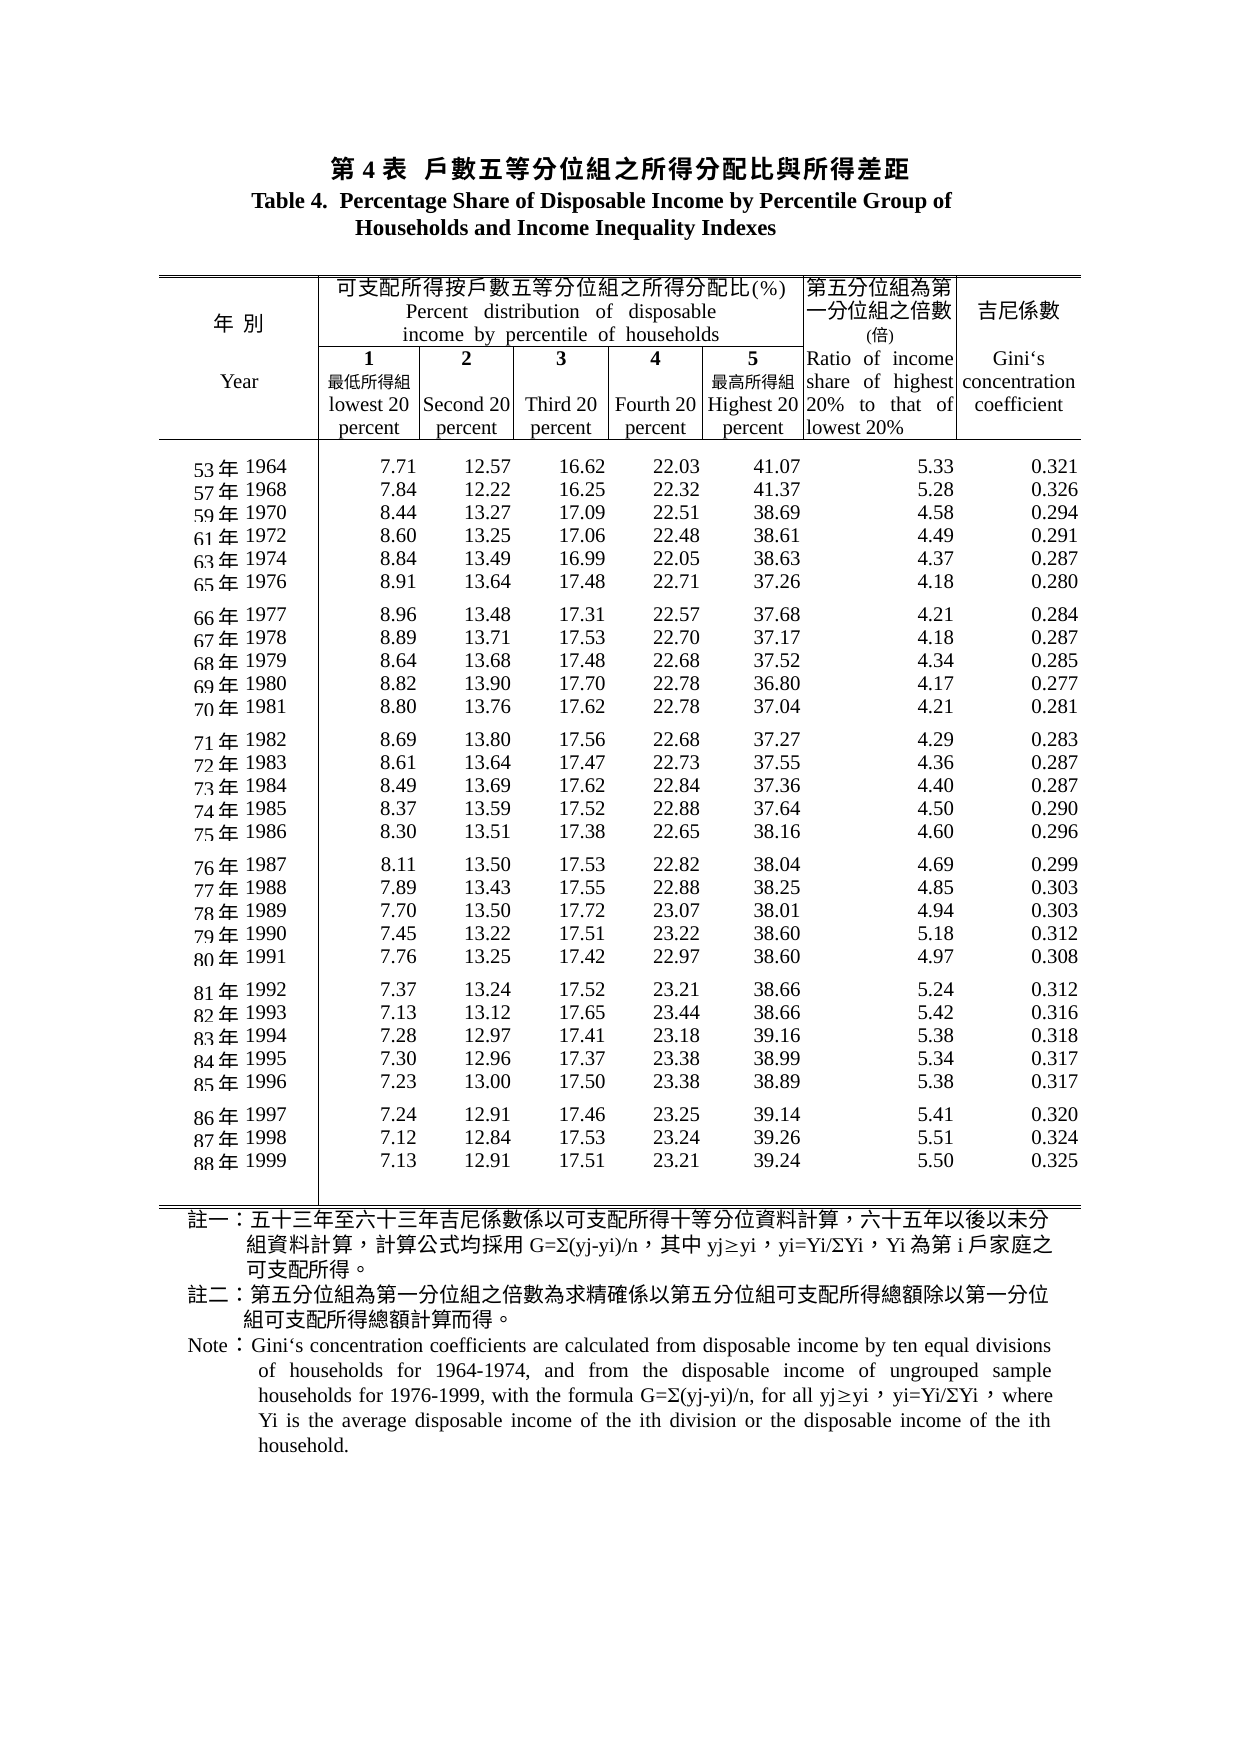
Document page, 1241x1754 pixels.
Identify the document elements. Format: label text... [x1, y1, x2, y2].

table_cell 17.52 [514, 795, 608, 818]
table_cell 7.76 [319, 943, 419, 966]
table_cell 17.46 [514, 1101, 608, 1124]
table_cell 23.18 [608, 1022, 703, 1045]
table_cell 23.21 [608, 1147, 703, 1170]
table_cell [957, 1193, 1081, 1205]
table_cell 13.68 [419, 647, 514, 670]
table_cell 22.70 [608, 624, 703, 647]
table_cell 1992 [242, 976, 318, 999]
table_cell 1989 [242, 897, 318, 920]
table_cell 5.51 [803, 1124, 957, 1147]
table_cell [703, 841, 803, 851]
table_cell [242, 1091, 318, 1101]
table_cell 0.312 [957, 920, 1081, 943]
table_cell [957, 1091, 1081, 1101]
table_cell [319, 966, 419, 976]
table_cell 7.71 [319, 453, 419, 476]
table_cell 22.57 [608, 601, 703, 624]
table_cell [159, 716, 242, 726]
table_cell [159, 1091, 242, 1101]
table_cell 38.60 [703, 943, 803, 966]
table_cell 23.07 [608, 897, 703, 920]
table_cell [803, 440, 957, 453]
table_cell [319, 440, 419, 453]
table_cell 78年 [159, 897, 242, 920]
table_cell 87年 [159, 1124, 242, 1147]
table_cell 4.40 [803, 772, 957, 795]
table_cell 22.82 [608, 851, 703, 874]
table_cell 0.326 [957, 476, 1081, 499]
table_cell [419, 1170, 514, 1193]
table_cell 7.70 [319, 897, 419, 920]
table_cell 1985 [242, 795, 318, 818]
table_cell 17.09 [514, 499, 608, 522]
table_cell [803, 1193, 957, 1205]
table_cell 17.53 [514, 851, 608, 874]
table_cell 4.50 [803, 795, 957, 818]
table_cell 22.84 [608, 772, 703, 795]
table_cell 1980 [242, 670, 318, 693]
table_cell 4.21 [803, 601, 957, 624]
table_cell 7.37 [319, 976, 419, 999]
table_cell [242, 1170, 318, 1193]
table_cell [803, 591, 957, 601]
table_cell 4.49 [803, 522, 957, 545]
table_cell 13.25 [419, 943, 514, 966]
table_cell [242, 841, 318, 851]
table_cell [242, 716, 318, 726]
table_cell 17.06 [514, 522, 608, 545]
table_cell [957, 591, 1081, 601]
table_cell 61年 [159, 522, 242, 545]
table_cell 0.277 [957, 670, 1081, 693]
table_cell [419, 1091, 514, 1101]
table_cell 22.97 [608, 943, 703, 966]
table_cell 1993 [242, 999, 318, 1022]
table_cell [159, 841, 242, 851]
table_cell 23.22 [608, 920, 703, 943]
table_cell 17.53 [514, 624, 608, 647]
table_cell 1982 [242, 726, 318, 749]
table_cell [159, 440, 242, 453]
table_cell 13.64 [419, 568, 514, 591]
table_cell 17.62 [514, 772, 608, 795]
table_cell 1970 [242, 499, 318, 522]
table_cell 12.97 [419, 1022, 514, 1045]
table_cell 23.24 [608, 1124, 703, 1147]
table_cell 1994 [242, 1022, 318, 1045]
table_cell 0.287 [957, 545, 1081, 568]
table_cell 38.89 [703, 1068, 803, 1091]
table_cell 13.64 [419, 749, 514, 772]
table_cell 0.296 [957, 818, 1081, 841]
table_cell 3 Third 20 percent [514, 347, 608, 439]
table_cell 59年 [159, 499, 242, 522]
table_cell 4.60 [803, 818, 957, 841]
table_cell [419, 591, 514, 601]
table_cell 0.283 [957, 726, 1081, 749]
table_cell 23.21 [608, 976, 703, 999]
table_cell 22.71 [608, 568, 703, 591]
table_cell 1976 [242, 568, 318, 591]
table_cell [419, 716, 514, 726]
table_cell 23.25 [608, 1101, 703, 1124]
table_cell 5.38 [803, 1022, 957, 1045]
table_cell 0.308 [957, 943, 1081, 966]
table_cell 5.33 [803, 453, 957, 476]
table_cell [419, 841, 514, 851]
table_cell [242, 440, 318, 453]
table_cell 1999 [242, 1147, 318, 1170]
table_cell 8.64 [319, 647, 419, 670]
table_cell 80年 [159, 943, 242, 966]
table_cell 8.82 [319, 670, 419, 693]
table_cell 8.89 [319, 624, 419, 647]
table_cell 17.55 [514, 874, 608, 897]
table_cell 4.58 [803, 499, 957, 522]
table_cell Year [159, 346, 318, 439]
table_cell 4.29 [803, 726, 957, 749]
table_cell [514, 1193, 608, 1205]
table_cell 4.97 [803, 943, 957, 966]
table_cell 79年 [159, 920, 242, 943]
table_cell 1986 [242, 818, 318, 841]
table_cell 57年 [159, 476, 242, 499]
table_cell 13.43 [419, 874, 514, 897]
table_cell 12.84 [419, 1124, 514, 1147]
table_cell 4.36 [803, 749, 957, 772]
table_cell 73年 [159, 772, 242, 795]
table_cell 8.61 [319, 749, 419, 772]
table_cell 12.91 [419, 1101, 514, 1124]
table_cell 63年 [159, 545, 242, 568]
table_cell Table 4. Percentage Share of Disposable Income by Percentile Group of Households and Income Inequality Indexes [159, 188, 1081, 242]
table_cell 吉尼係數 [957, 278, 1081, 346]
table_cell 可支配所得按戶數五等分位組之所得分配比(%) Percent distribution of disposable income by percentile of households [319, 278, 803, 346]
table_cell 8.84 [319, 545, 419, 568]
table_cell 8.44 [319, 499, 419, 522]
table_cell 23.38 [608, 1045, 703, 1068]
table_cell [159, 966, 242, 976]
table_cell 22.03 [608, 453, 703, 476]
table_cell 4.18 [803, 624, 957, 647]
table_cell 0.325 [957, 1147, 1081, 1170]
table_cell 8.80 [319, 693, 419, 716]
table_cell 37.27 [703, 726, 803, 749]
table_cell 1988 [242, 874, 318, 897]
table_cell 17.37 [514, 1045, 608, 1068]
table_cell 39.26 [703, 1124, 803, 1147]
table_cell 8.69 [319, 726, 419, 749]
table_cell [242, 1193, 318, 1205]
table_cell 5.18 [803, 920, 957, 943]
table_cell 17.65 [514, 999, 608, 1022]
text Note：Gini‘s concentration coefficients are calculated from disposable income by ten equal divisions of households for 1964-1974, and from the disposable income of ungrouped sample households for 1976-1999, with the formula G=(yj-yi)/n, for all yjyi，yi=Yi/Yi，where Yi is the average disposable income of the ith division or the disposable income of the ith household. [187, 1333, 1053, 1458]
table_cell 38.66 [703, 999, 803, 1022]
table_cell 7.30 [319, 1045, 419, 1068]
table_cell 13.90 [419, 670, 514, 693]
table_cell 22.73 [608, 749, 703, 772]
table_cell 7.89 [319, 874, 419, 897]
table_cell 1 最低所得組 lowest 20 percent [319, 347, 419, 439]
table_cell [319, 1170, 419, 1193]
table_cell 77年 [159, 874, 242, 897]
table_cell [703, 591, 803, 601]
table_cell 0.318 [957, 1022, 1081, 1045]
table_cell 7.45 [319, 920, 419, 943]
table_cell [703, 1170, 803, 1193]
table_cell [608, 1091, 703, 1101]
table_cell [957, 716, 1081, 726]
table_cell [803, 716, 957, 726]
table_cell 37.55 [703, 749, 803, 772]
table_cell 71年 [159, 726, 242, 749]
table_cell [608, 440, 703, 453]
table_cell 17.50 [514, 1068, 608, 1091]
table_cell 0.287 [957, 772, 1081, 795]
table_cell 1977 [242, 601, 318, 624]
table_cell 17.48 [514, 568, 608, 591]
table_cell 7.84 [319, 476, 419, 499]
table_cell 4.17 [803, 670, 957, 693]
table_cell [703, 966, 803, 976]
table_cell 5.42 [803, 999, 957, 1022]
table_cell 5.28 [803, 476, 957, 499]
table_cell 4.69 [803, 851, 957, 874]
table_cell 22.78 [608, 670, 703, 693]
table_cell 84年 [159, 1045, 242, 1068]
table_cell 1987 [242, 851, 318, 874]
table_cell [319, 1091, 419, 1101]
table_cell [159, 1170, 242, 1193]
table_cell 74年 [159, 795, 242, 818]
table_cell 5.34 [803, 1045, 957, 1068]
table_cell 4.21 [803, 693, 957, 716]
table_cell 1984 [242, 772, 318, 795]
table_cell 38.60 [703, 920, 803, 943]
table_cell [319, 1193, 419, 1205]
table_cell 0.303 [957, 874, 1081, 897]
table_cell 13.00 [419, 1068, 514, 1091]
table_cell [514, 1170, 608, 1193]
table_cell 8.60 [319, 522, 419, 545]
table_cell [514, 1091, 608, 1101]
table_cell [957, 966, 1081, 976]
table_cell 37.17 [703, 624, 803, 647]
table_cell 0.287 [957, 624, 1081, 647]
table_cell 13.50 [419, 851, 514, 874]
table_cell 13.49 [419, 545, 514, 568]
table_cell 0.312 [957, 976, 1081, 999]
table_cell 1995 [242, 1045, 318, 1068]
table_cell 12.57 [419, 453, 514, 476]
table_cell 0.324 [957, 1124, 1081, 1147]
table_cell [514, 966, 608, 976]
table_cell 39.24 [703, 1147, 803, 1170]
table_cell [419, 440, 514, 453]
table_cell 85年 [159, 1068, 242, 1091]
table_cell 36.80 [703, 670, 803, 693]
table_cell 1996 [242, 1068, 318, 1091]
table_cell 5.38 [803, 1068, 957, 1091]
table_cell 8.37 [319, 795, 419, 818]
table_cell [319, 716, 419, 726]
table_cell 81年 [159, 976, 242, 999]
table_cell [957, 841, 1081, 851]
table_cell 1990 [242, 920, 318, 943]
table_cell 0.320 [957, 1101, 1081, 1124]
table_cell 13.71 [419, 624, 514, 647]
table_cell 5.50 [803, 1147, 957, 1170]
table_cell 88年 [159, 1147, 242, 1170]
table_cell 37.26 [703, 568, 803, 591]
table_cell [803, 1091, 957, 1101]
table_cell [803, 841, 957, 851]
table_cell 7.12 [319, 1124, 419, 1147]
table_cell 17.70 [514, 670, 608, 693]
table_cell 37.36 [703, 772, 803, 795]
table_cell 70年 [159, 693, 242, 716]
table_cell 38.04 [703, 851, 803, 874]
table_cell Ratio of income share of highest 20% to that of lowest 20% [804, 346, 956, 439]
table_cell 22.48 [608, 522, 703, 545]
table_cell [608, 1193, 703, 1205]
table_cell 7.13 [319, 1147, 419, 1170]
table_cell 17.31 [514, 601, 608, 624]
table_header 第4表 戶數五等分位組之所得分配比與所得差距 [159, 150, 1081, 187]
table_cell 13.50 [419, 897, 514, 920]
table_cell [608, 841, 703, 851]
table_cell 65年 [159, 568, 242, 591]
table_cell 0.281 [957, 693, 1081, 716]
table_cell [419, 966, 514, 976]
table_cell 68年 [159, 647, 242, 670]
table_cell 1983 [242, 749, 318, 772]
table_cell 0.287 [957, 749, 1081, 772]
table_cell [514, 440, 608, 453]
table_cell 13.51 [419, 818, 514, 841]
table_cell 13.69 [419, 772, 514, 795]
table_cell 7.23 [319, 1068, 419, 1091]
table_cell 22.78 [608, 693, 703, 716]
table_cell 13.80 [419, 726, 514, 749]
table_cell 8.30 [319, 818, 419, 841]
table_cell [957, 1170, 1081, 1193]
table_cell 16.99 [514, 545, 608, 568]
table_cell 13.25 [419, 522, 514, 545]
table_cell [159, 242, 1081, 258]
table_cell 67年 [159, 624, 242, 647]
table_cell 13.59 [419, 795, 514, 818]
table_cell 0.291 [957, 522, 1081, 545]
table_cell [159, 1193, 242, 1205]
text 註一：五十三年至六十三年吉尼係數係以可支配所得十等分位資料計算，六十五年以後以未分組資料計算，計算公式均採用G=(yj-yi)/n，其中yjyi，yi=Yi/Yi，Yi為第i戶家庭之可支配所得。 [187, 1209, 1053, 1283]
table_cell 17.41 [514, 1022, 608, 1045]
table_cell [514, 716, 608, 726]
table_cell 17.72 [514, 897, 608, 920]
table_cell Gini‘s concentration coefficient [957, 346, 1081, 439]
table_cell 37.64 [703, 795, 803, 818]
table_cell 17.47 [514, 749, 608, 772]
table_cell 1972 [242, 522, 318, 545]
table_cell [242, 591, 318, 601]
table_cell 2 Second 20 percent [420, 347, 513, 439]
table_cell 13.48 [419, 601, 514, 624]
table_cell 1998 [242, 1124, 318, 1147]
table_cell [159, 258, 1081, 275]
table_cell [957, 440, 1081, 453]
table_cell [608, 591, 703, 601]
table_cell 0.316 [957, 999, 1081, 1022]
table_cell 22.88 [608, 874, 703, 897]
table_cell 66年 [159, 601, 242, 624]
table_cell 13.12 [419, 999, 514, 1022]
table_cell 17.51 [514, 1147, 608, 1170]
table_cell 0.284 [957, 601, 1081, 624]
table_cell 0.321 [957, 453, 1081, 476]
table_cell 16.62 [514, 453, 608, 476]
table_cell [703, 1091, 803, 1101]
table_cell 5.41 [803, 1101, 957, 1124]
table_cell 23.38 [608, 1068, 703, 1091]
table_cell 17.38 [514, 818, 608, 841]
table_cell 17.52 [514, 976, 608, 999]
table_cell 38.16 [703, 818, 803, 841]
table_cell 4.85 [803, 874, 957, 897]
table_cell 0.285 [957, 647, 1081, 670]
table_cell 38.69 [703, 499, 803, 522]
table_cell 38.99 [703, 1045, 803, 1068]
table_cell 年 別 [159, 278, 318, 346]
table_cell [514, 591, 608, 601]
table_cell 0.290 [957, 795, 1081, 818]
table_cell 38.01 [703, 897, 803, 920]
table_cell [242, 966, 318, 976]
table_cell 13.76 [419, 693, 514, 716]
table_cell [419, 1193, 514, 1205]
table_cell 8.11 [319, 851, 419, 874]
table_cell 38.25 [703, 874, 803, 897]
table_cell 38.63 [703, 545, 803, 568]
table_cell 17.62 [514, 693, 608, 716]
table_cell 1978 [242, 624, 318, 647]
table_cell 16.25 [514, 476, 608, 499]
table_cell 38.61 [703, 522, 803, 545]
table_cell [703, 1193, 803, 1205]
table_cell 38.66 [703, 976, 803, 999]
text 註二：第五分位組為第一分位組之倍數為求精確係以第五分位組可支配所得總額除以第一分位組可支配所得總額計算而得。 [187, 1283, 1053, 1333]
table_cell 41.07 [703, 453, 803, 476]
table_cell 13.27 [419, 499, 514, 522]
table_cell 5.24 [803, 976, 957, 999]
table_cell [608, 716, 703, 726]
table_cell 8.96 [319, 601, 419, 624]
table_cell [514, 841, 608, 851]
table_cell 17.56 [514, 726, 608, 749]
table_cell 22.68 [608, 647, 703, 670]
table_cell 17.42 [514, 943, 608, 966]
table_cell 5 最高所得組 Highest 20 percent [703, 347, 803, 439]
table_cell 4.18 [803, 568, 957, 591]
table_cell [803, 966, 957, 976]
table_cell 13.24 [419, 976, 514, 999]
table_cell 12.96 [419, 1045, 514, 1068]
table_cell [608, 1170, 703, 1193]
table_cell [803, 1170, 957, 1193]
table_cell 1991 [242, 943, 318, 966]
table_cell 37.68 [703, 601, 803, 624]
table_cell 0.299 [957, 851, 1081, 874]
table_cell [319, 591, 419, 601]
table_cell 13.22 [419, 920, 514, 943]
table_cell 41.37 [703, 476, 803, 499]
table_cell 12.22 [419, 476, 514, 499]
table_cell 0.317 [957, 1068, 1081, 1091]
table_cell 22.88 [608, 795, 703, 818]
table_cell 72年 [159, 749, 242, 772]
table_cell 1981 [242, 693, 318, 716]
table_cell 75年 [159, 818, 242, 841]
table_cell 4.37 [803, 545, 957, 568]
table_cell 4 Fourth 20 percent [609, 347, 702, 439]
table_cell [703, 440, 803, 453]
table_cell 1997 [242, 1101, 318, 1124]
table_cell 17.53 [514, 1124, 608, 1147]
table_cell 7.13 [319, 999, 419, 1022]
table_cell 0.280 [957, 568, 1081, 591]
table_cell 4.94 [803, 897, 957, 920]
table_cell 1964 [242, 453, 318, 476]
table_cell [159, 591, 242, 601]
table_cell 39.16 [703, 1022, 803, 1045]
table_cell 37.04 [703, 693, 803, 716]
table_cell 12.91 [419, 1147, 514, 1170]
table_cell 22.32 [608, 476, 703, 499]
table_cell 7.28 [319, 1022, 419, 1045]
table_cell 0.303 [957, 897, 1081, 920]
table_cell 8.49 [319, 772, 419, 795]
table_cell 4.34 [803, 647, 957, 670]
table_cell 76年 [159, 851, 242, 874]
table_cell 23.44 [608, 999, 703, 1022]
table_cell 22.68 [608, 726, 703, 749]
table_cell [608, 966, 703, 976]
table_cell [319, 841, 419, 851]
table_cell 86年 [159, 1101, 242, 1124]
table_cell 39.14 [703, 1101, 803, 1124]
table_cell 22.05 [608, 545, 703, 568]
table_cell 1979 [242, 647, 318, 670]
table_cell 0.317 [957, 1045, 1081, 1068]
table_cell 37.52 [703, 647, 803, 670]
table_cell 22.51 [608, 499, 703, 522]
table_cell 82年 [159, 999, 242, 1022]
table_cell 69年 [159, 670, 242, 693]
table_cell 0.294 [957, 499, 1081, 522]
table_cell 83年 [159, 1022, 242, 1045]
table_cell [703, 716, 803, 726]
table_cell 53年 [159, 453, 242, 476]
table_cell 22.65 [608, 818, 703, 841]
table_cell 第五分位組為第一分位組之倍數 (倍) [804, 278, 956, 346]
table_cell 8.91 [319, 568, 419, 591]
table_cell 1974 [242, 545, 318, 568]
table_cell 17.51 [514, 920, 608, 943]
table_cell 1968 [242, 476, 318, 499]
table_cell 17.48 [514, 647, 608, 670]
table_cell 7.24 [319, 1101, 419, 1124]
